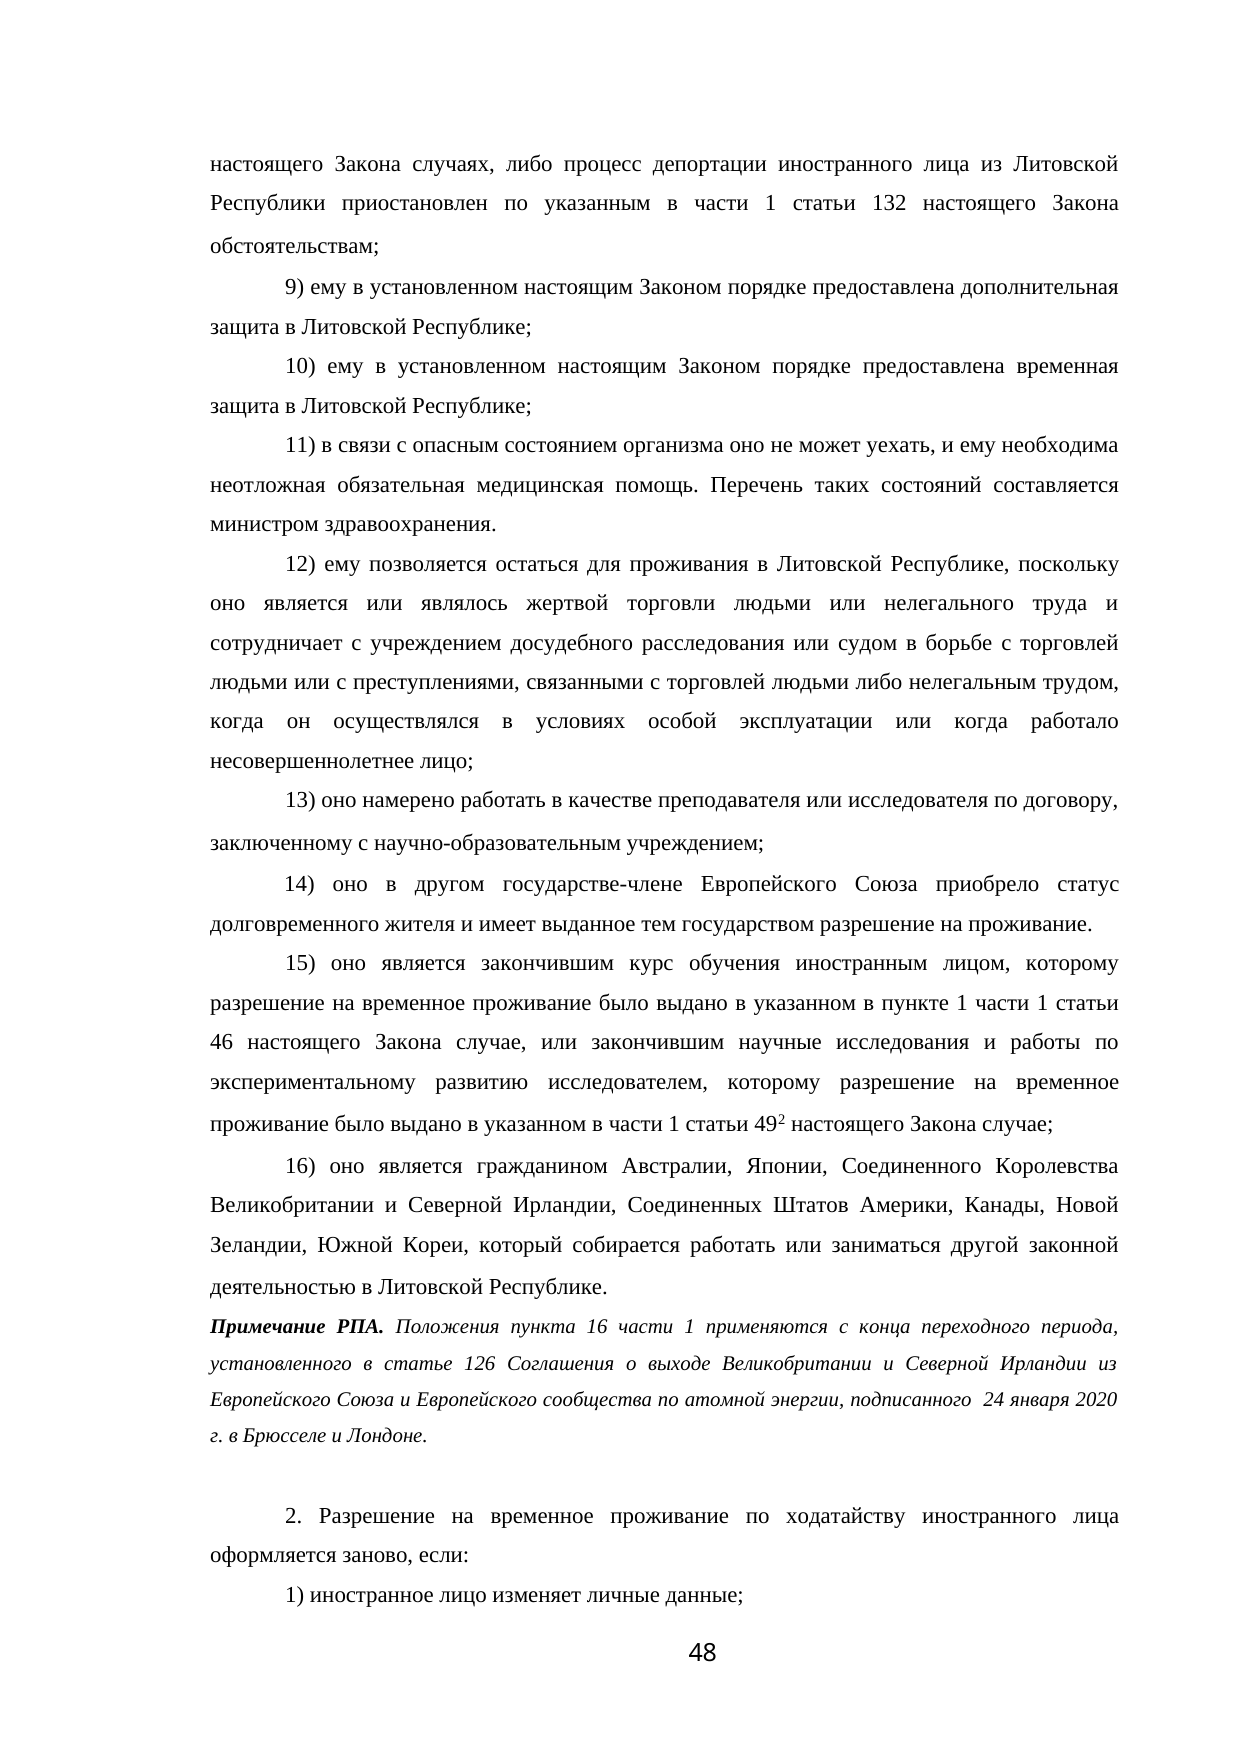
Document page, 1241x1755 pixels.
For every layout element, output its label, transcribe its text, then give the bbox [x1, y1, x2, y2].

text 1) иностранное лицо изменяет личные данные; [210, 1581, 1120, 1607]
text 15) оно является закончившим курс обучения иностранным лицом, которому разрешение на временное проживание было выдано в указанном в пункте 1 части 1 статьи 46 настоящего Закона случае, или закончившим научные исследования и работы по экспериментальному развитию исследователем, которому разрешение на временное проживание было выдано в указанном в части 1 статьи 492 настоящего Закона случае; [210, 949, 1120, 1137]
text 2. Разрешение на временное проживание по ходатайству иностранного лица оформляется заново, если: [210, 1502, 1120, 1568]
text 9) ему в установленном настоящим Законом порядке предоставлена дополнительная защита в Литовской Республике; [210, 273, 1120, 339]
text настоящего Закона случаях, либо процесс депортации иностранного лица из Литовской Республики приостановлен по указанным в части 1 статьи 132 настоящего Закона обстоятельствам; [210, 150, 1120, 259]
text 10) ему в установленном настоящим Законом порядке предоставлена временная защита в Литовской Республике; [210, 352, 1120, 418]
text 16) оно является гражданином Австралии, Японии, Соединенного Королевства Великобритании и Северной Ирландии, Соединенных Штатов Америки, Канады, Новой Зеландии, Южной Кореи, который собирается работать или заниматься другой законной деятельностью в Литовской Республике. [210, 1152, 1120, 1300]
text 12) ему позволяется остаться для проживания в Литовской Республике, поскольку оно является или являлось жертвой торговли людьми или нелегального труда и сотрудничает с учреждением досудебного расследования или судом в борьбе с торговлей людьми или с преступлениями, связанными с торговлей людьми либо нелегальным трудом, когда он осуществлялся в условиях особой эксплуатации или когда работало несовершеннолетнее лицо; [210, 550, 1120, 773]
text 13) оно намерено работать в качестве преподавателя или исследователя по договору, заключенному с научно-образовательным учреждением; [210, 787, 1120, 856]
text Примечание РПА. Положения пункта 16 части 1 применяются с конца переходного периода, установленного в статье 126 Соглашения о выходе Великобритании и Северной Ирландии из Европейского Союза и Европейского сообщества по атомной энергии, подписанного 24 января 2020 г. в Брюсселе и Лондоне. [210, 1314, 1120, 1447]
text 14) оно в другом государстве-члене Европейского Союза приобрело статус долговременного жителя и имеет выданное тем государством разрешение на проживание. [210, 870, 1120, 936]
text 11) в связи с опасным состоянием организма оно не может уехать, и ему необходима неотложная обязательная медицинская помощь. Перечень таких состояний составляется министром здравоохранения. [210, 431, 1120, 537]
